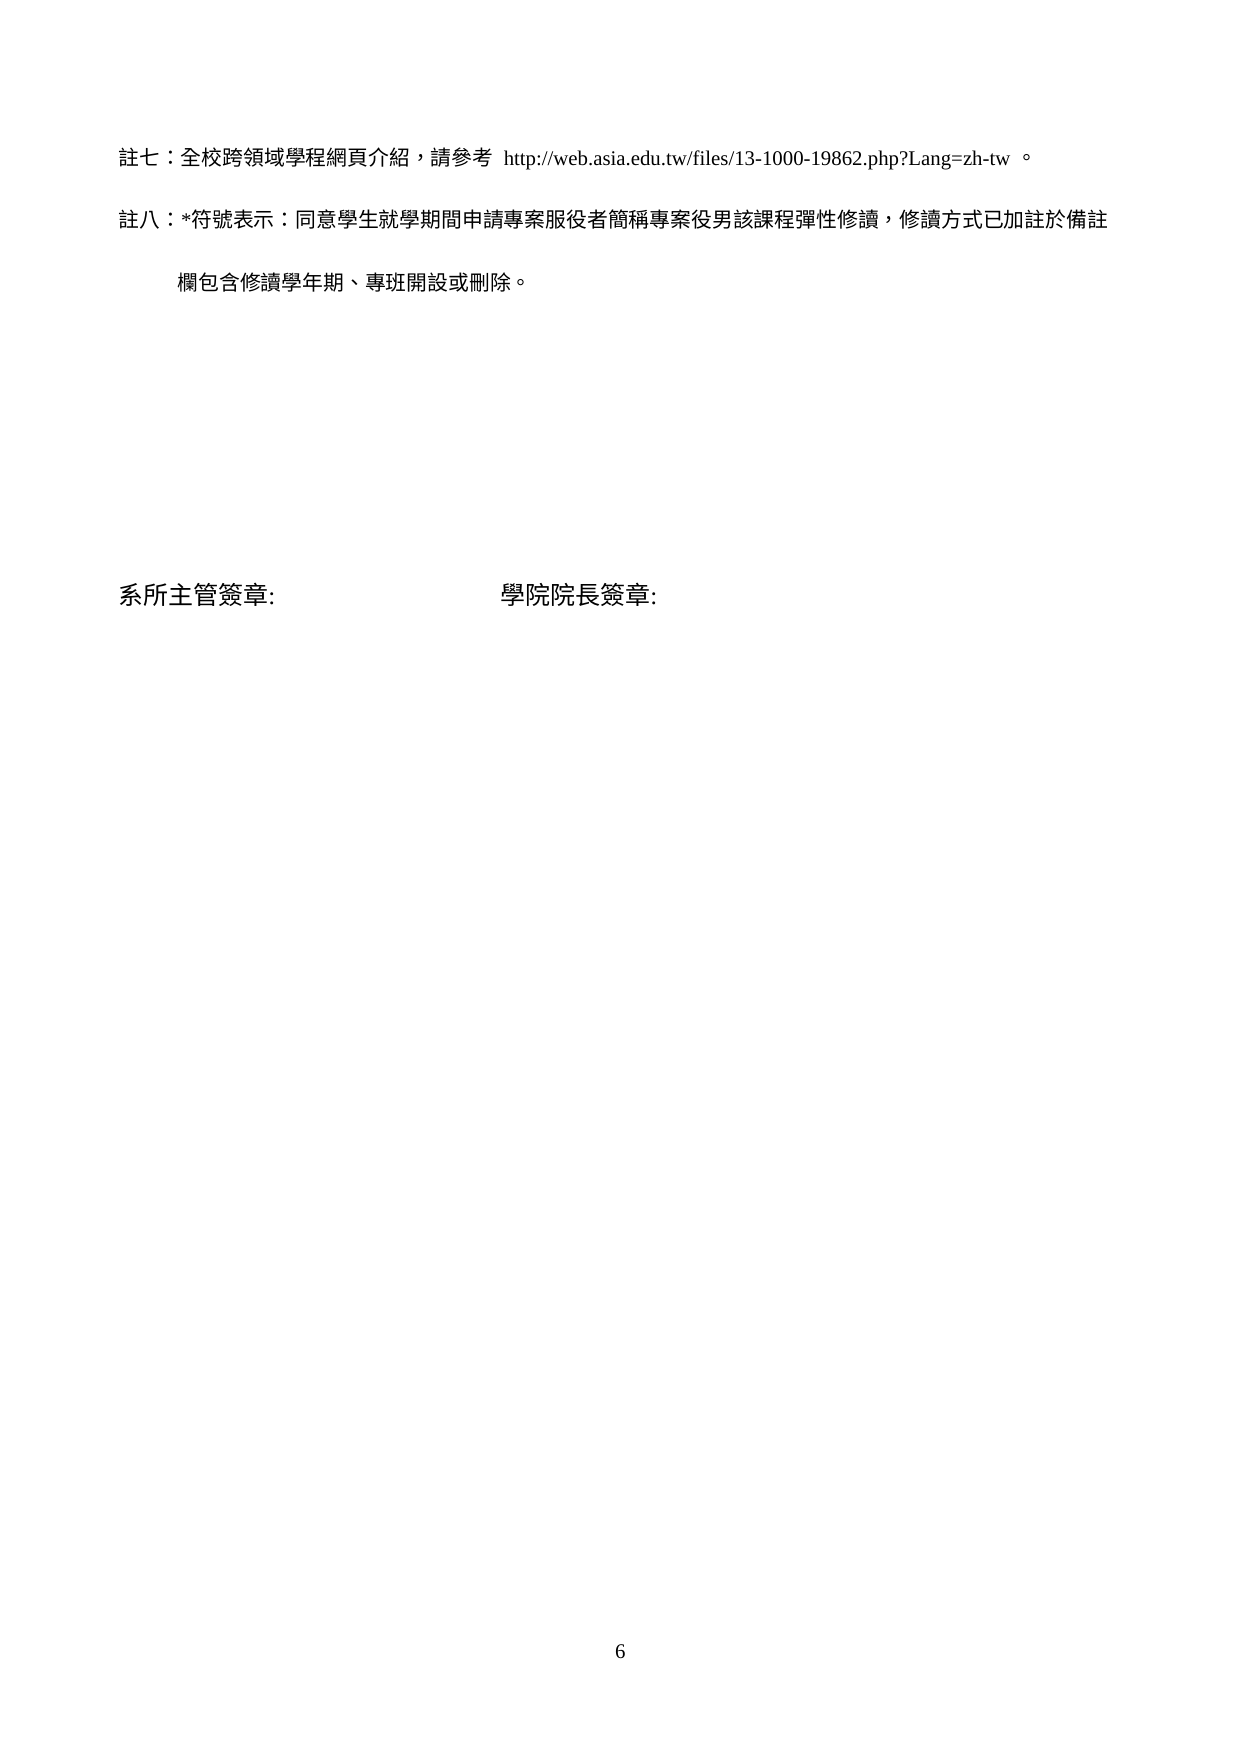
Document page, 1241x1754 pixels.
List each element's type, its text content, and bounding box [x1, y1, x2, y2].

text 註八：*符號表示：同意學生就學期間申請專案服役者簡稱專案役男該課程彈性修讀，修讀方式已加註於備註欄包含修讀學年期、專班開設或刪除。 [118, 177, 1122, 302]
text 註七：全校跨領域學程網頁介紹，請參考 http://web.asia.edu.tw/files/13-1000-19862.php?Lang=zh-tw 。 [118, 114, 1122, 177]
text 系所主管簽章: 學院院長簽章: [118, 552, 1122, 614]
